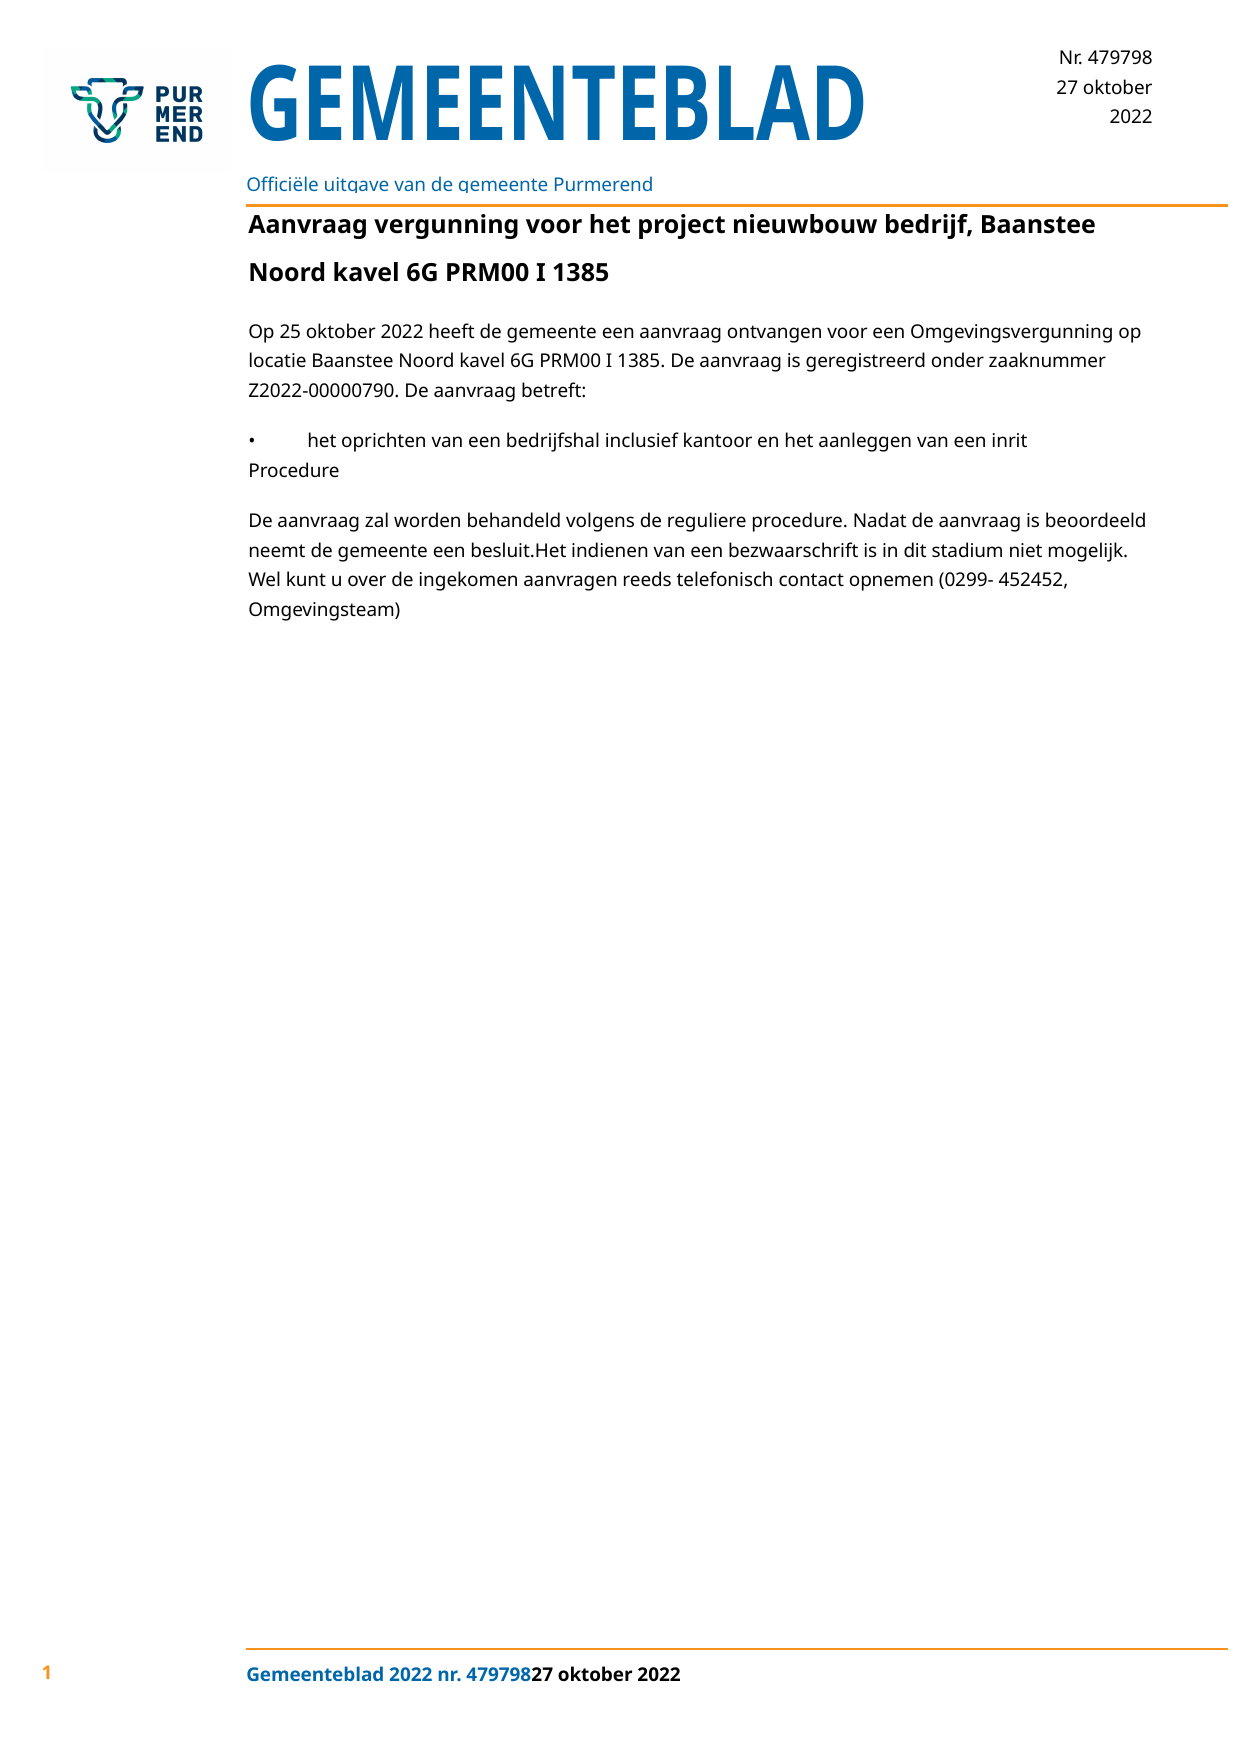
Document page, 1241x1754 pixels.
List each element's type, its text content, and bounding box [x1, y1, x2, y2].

list het oprichten van een bedrijfshal inclusief kantoor en het aanleggen van een inrit [248, 427, 1152, 453]
text De aanvraag zal worden behandeld volgens de reguliere procedure. Nadat de aanvraag is beoordeeld neemt de gemeente een besluit.Het indienen van een bezwaarschrift is in dit stadium niet mogelijk. Wel kunt u over de ingekomen aanvragen reeds telefonisch contact opnemen (0299- 452452, Omgevingsteam) [248, 507, 1152, 622]
picture [41, 47, 231, 172]
text Procedure [248, 457, 1152, 483]
text Aanvraag vergunning voor het project nieuwbouw bedrijf, Baanstee Noord kavel 6G PRM00 I 1385 [248, 207, 1152, 288]
text Op 25 oktober 2022 heeft de gemeente een aanvraag ontvangen voor een Omgevingsvergunning op locatie Baanstee Noord kavel 6G PRM00 I 1385. De aanvraag is geregistreerd onder zaaknummer Z2022-00000790. De aanvraag betreft: [248, 318, 1152, 403]
